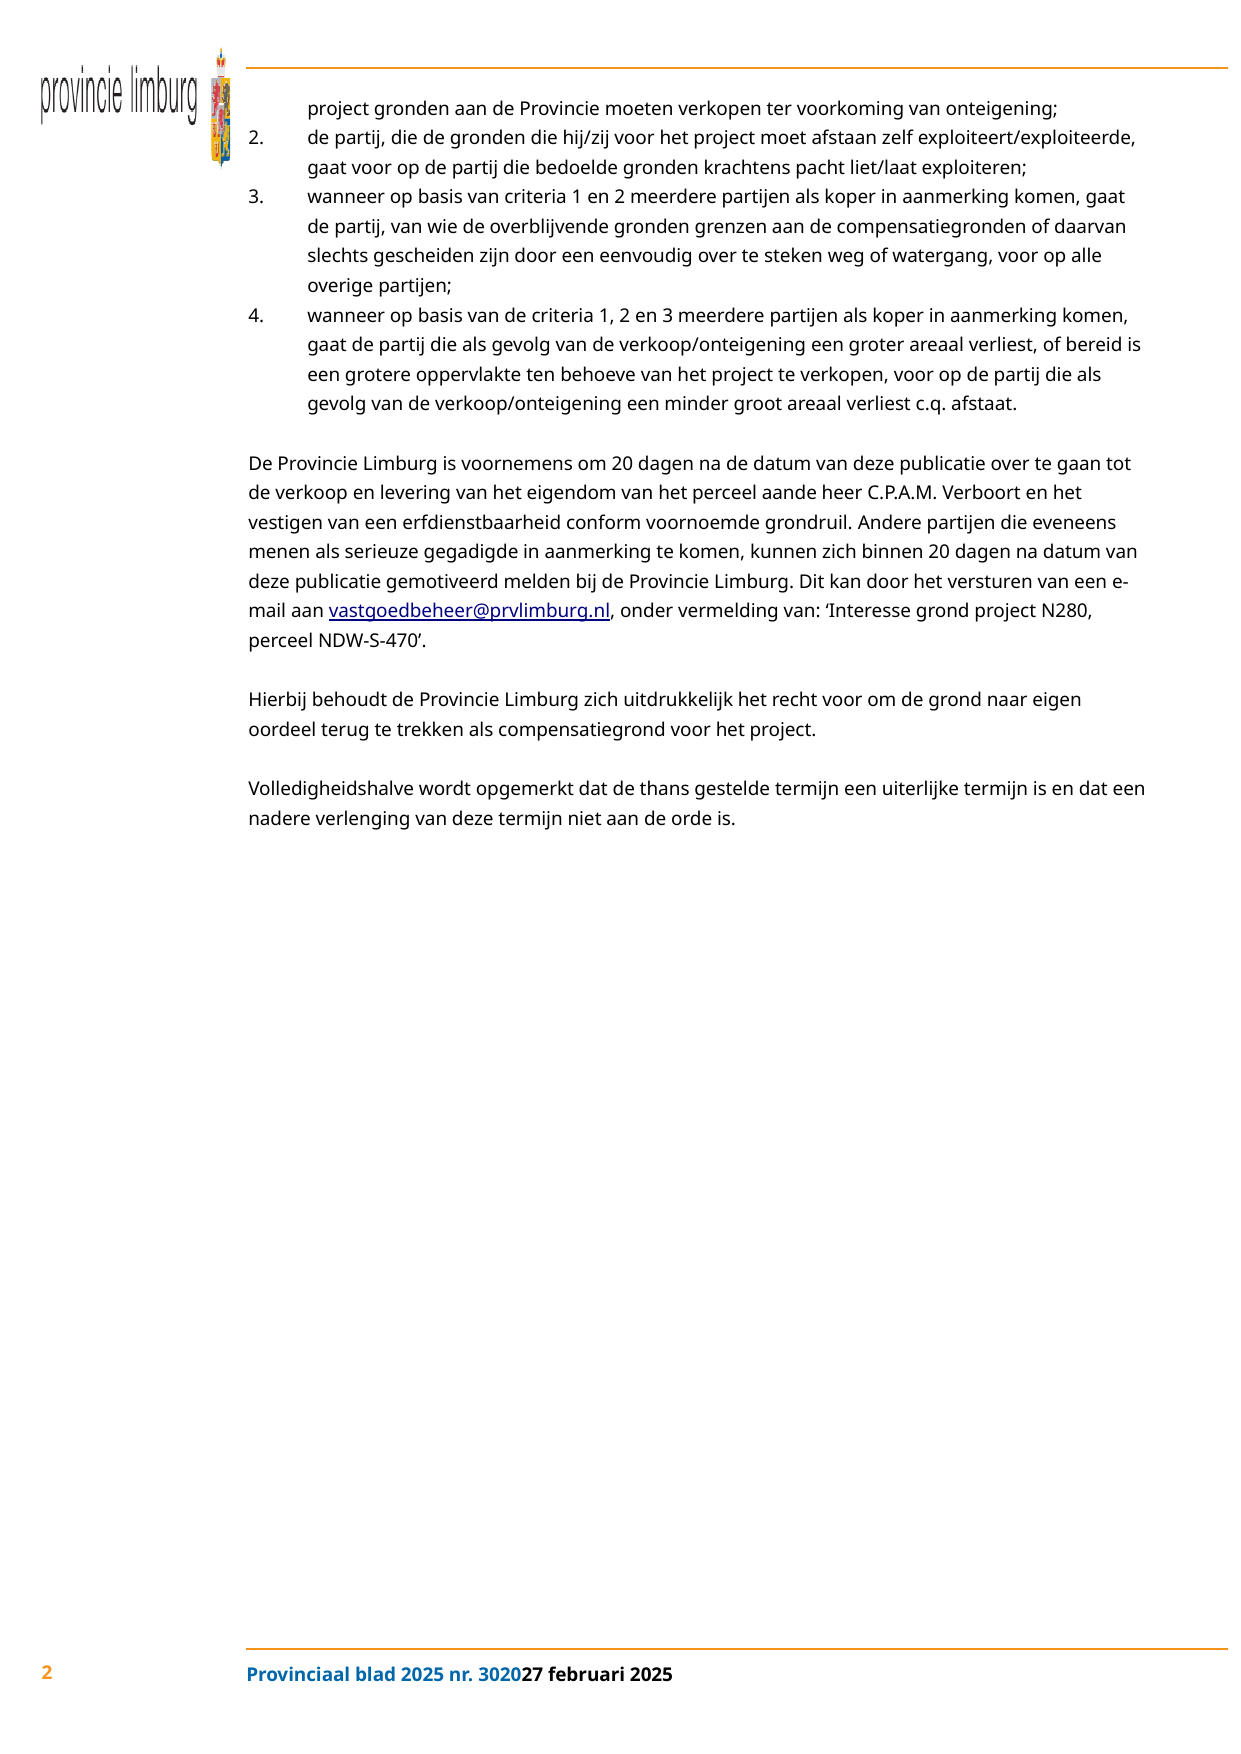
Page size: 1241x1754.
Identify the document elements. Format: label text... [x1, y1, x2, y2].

text Hierbij behoudt de Provincie Limburg zich uitdrukkelijk het recht voor om de grond naar eigen oordeel terug te trekken als compensatiegrond voor het project. [248, 686, 1152, 742]
list wanneer op basis van criteria 1 en 2 meerdere partijen als koper in aanmerking komen, gaat de partij, van wie de overblijvende gronden grenzen aan de compensatiegronden of daarvan slechts gescheiden zijn door een eenvoudig over te steken weg of watergang, voor op alle overige partijen; [248, 183, 1152, 298]
list de partij, die de gronden die hij/zij voor het project moet afstaan zelf exploiteert/exploiteerde, gaat voor op de partij die bedoelde gronden krachtens pacht liet/laat exploiteren; [248, 124, 1152, 180]
picture [41, 47, 231, 172]
text Volledigheidshalve wordt opgemerkt dat de thans gestelde termijn een uiterlijke termijn is en dat een nadere verlenging van deze termijn niet aan de orde is. [248, 775, 1152, 831]
list project gronden aan de Provincie moeten verkopen ter voorkoming van onteigening; [248, 95, 1152, 121]
text De Provincie Limburg is voornemens om 20 dagen na de datum van deze publicatie over te gaan tot de verkoop en levering van het eigendom van het perceel aande heer C.P.A.M. Verboort en het vestigen van een erfdienstbaarheid conform voornoemde grondruil. Andere partijen die eveneens menen als serieuze gegadigde in aanmerking te komen, kunnen zich binnen 20 dagen na datum van deze publicatie gemotiveerd melden bij de Provincie Limburg. Dit kan door het versturen van een e-mail aan vastgoedbeheer@prvlimburg.nl, onder vermelding van: ‘Interesse grond project N280, perceel NDW-S-470’. [248, 450, 1152, 653]
list wanneer op basis van de criteria 1, 2 en 3 meerdere partijen als koper in aanmerking komen, gaat de partij die als gevolg van de verkoop/onteigening een groter areaal verliest, of bereid is een grotere oppervlakte ten behoeve van het project te verkopen, voor op de partij die als gevolg van de verkoop/onteigening een minder groot areaal verliest c.q. afstaat. [248, 302, 1152, 416]
